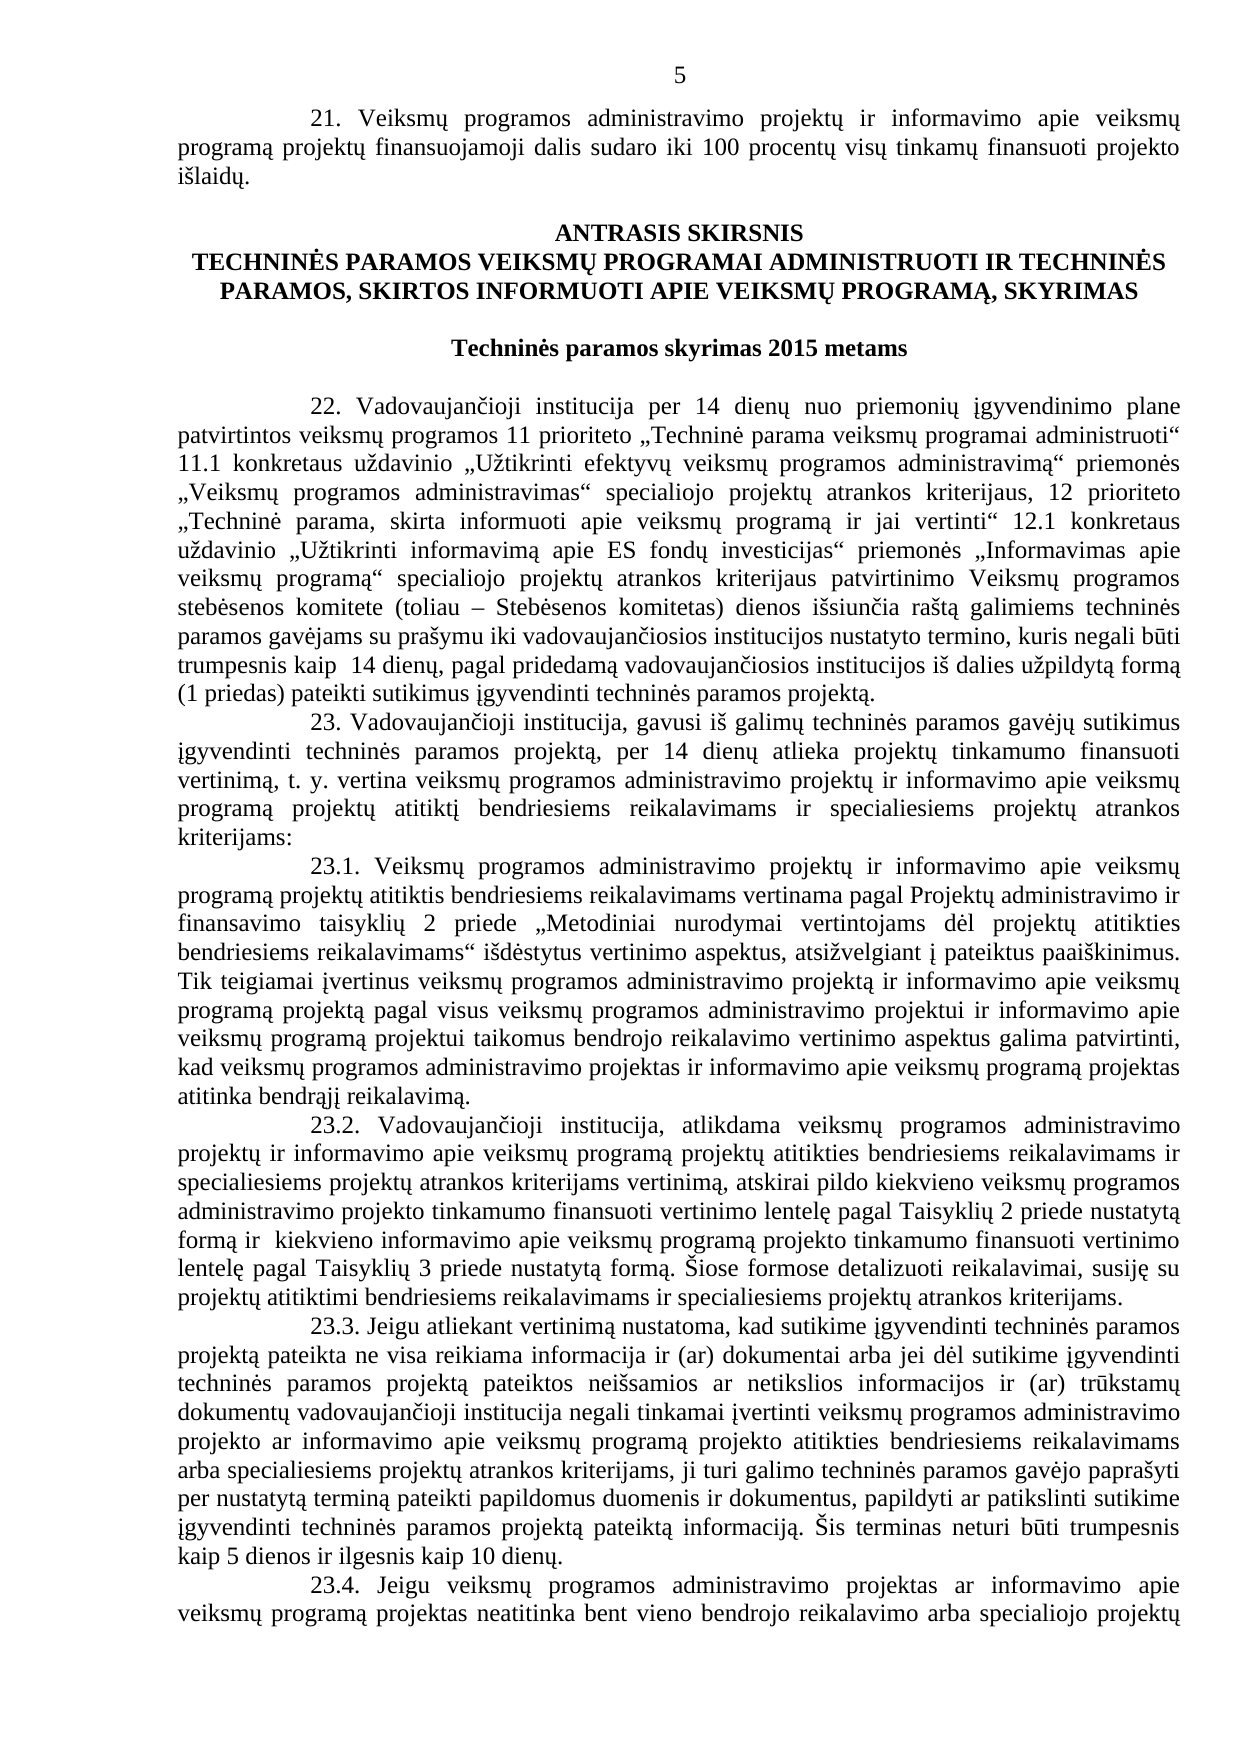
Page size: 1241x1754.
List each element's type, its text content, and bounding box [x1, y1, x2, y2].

text TECHNINĖS PARAMOS VEIKSMŲ PROGRAMAI ADMINISTRUOTI IR TECHNINĖS PARAMOS, SKIRTOS INFORMUOTI APIE VEIKSMŲ PROGRAMĄ, SKYRIMAS [177, 247, 1181, 305]
text 23.4. Jeigu veiksmų programos administravimo projektas ar informavimo apie veiksmų programą projektas neatitinka bent vieno bendrojo reikalavimo arba specialiojo projektų [177, 1570, 1181, 1627]
text 23. Vadovaujančioji institucija, gavusi iš galimų techninės paramos gavėjų sutikimus įgyvendinti techninės paramos projektą, per 14 dienų atlieka projektų tinkamumo finansuoti vertinimą, t. y. vertina veiksmų programos administravimo projektų ir informavimo apie veiksmų programą projektų atitiktį bendriesiems reikalavimams ir specialiesiems projektų atrankos kriterijams: [177, 707, 1181, 851]
text 22. Vadovaujančioji institucija per 14 dienų nuo priemonių įgyvendinimo plane patvirtintos veiksmų programos 11 prioriteto „Techninė parama veiksmų programai administruoti“ 11.1 konkretaus uždavinio „Užtikrinti efektyvų veiksmų programos administravimą“ priemonės „Veiksmų programos administravimas“ specialiojo projektų atrankos kriterijaus, 12 prioriteto „Techninė parama, skirta informuoti apie veiksmų programą ir jai vertinti“ 12.1 konkretaus uždavinio „Užtikrinti informavimą apie ES fondų investicijas“ priemonės „Informavimas apie veiksmų programą“ specialiojo projektų atrankos kriterijaus patvirtinimo Veiksmų programos stebėsenos komitete (toliau – Stebėsenos komitetas) dienos išsiunčia raštą galimiems techninės paramos gavėjams su prašymu iki vadovaujančiosios institucijos nustatyto termino, kuris negali būti trumpesnis kaip 14 dienų, pagal pridedamą vadovaujančiosios institucijos iš dalies užpildytą formą (1 priedas) pateikti sutikimus įgyvendinti techninės paramos projektą. [177, 391, 1181, 707]
text 23.1. Veiksmų programos administravimo projektų ir informavimo apie veiksmų programą projektų atitiktis bendriesiems reikalavimams vertinama pagal Projektų administravimo ir finansavimo taisyklių 2 priede „Metodiniai nurodymai vertintojams dėl projektų atitikties bendriesiems reikalavimams“ išdėstytus vertinimo aspektus, atsižvelgiant į pateiktus paaiškinimus. Tik teigiamai įvertinus veiksmų programos administravimo projektą ir informavimo apie veiksmų programą projektą pagal visus veiksmų programos administravimo projektui ir informavimo apie veiksmų programą projektui taikomus bendrojo reikalavimo vertinimo aspektus galima patvirtinti, kad veiksmų programos administravimo projektas ir informavimo apie veiksmų programą projektas atitinka bendrąjį reikalavimą. [177, 851, 1181, 1110]
text Techninės paramos skyrimas 2015 metams [177, 333, 1181, 362]
text 21. Veiksmų programos administravimo projektų ir informavimo apie veiksmų programą projektų finansuojamoji dalis sudaro iki 100 procentų visų tinkamų finansuoti projekto išlaidų. [177, 103, 1181, 190]
text 23.3. Jeigu atliekant vertinimą nustatoma, kad sutikime įgyvendinti techninės paramos projektą pateikta ne visa reikiama informacija ir (ar) dokumentai arba jei dėl sutikime įgyvendinti techninės paramos projektą pateiktos neišsamios ar netikslios informacijos ir (ar) trūkstamų dokumentų vadovaujančioji institucija negali tinkamai įvertinti veiksmų programos administravimo projekto ar informavimo apie veiksmų programą projekto atitikties bendriesiems reikalavimams arba specialiesiems projektų atrankos kriterijams, ji turi galimo techninės paramos gavėjo paprašyti per nustatytą terminą pateikti papildomus duomenis ir dokumentus, papildyti ar patikslinti sutikime įgyvendinti techninės paramos projektą pateiktą informaciją. Šis terminas neturi būti trumpesnis kaip 5 dienos ir ilgesnis kaip 10 dienų. [177, 1311, 1181, 1570]
text 23.2. Vadovaujančioji institucija, atlikdama veiksmų programos administravimo projektų ir informavimo apie veiksmų programą projektų atitikties bendriesiems reikalavimams ir specialiesiems projektų atrankos kriterijams vertinimą, atskirai pildo kiekvieno veiksmų programos administravimo projekto tinkamumo finansuoti vertinimo lentelę pagal Taisyklių 2 priede nustatytą formą ir kiekvieno informavimo apie veiksmų programą projekto tinkamumo finansuoti vertinimo lentelę pagal Taisyklių 3 priede nustatytą formą. Šiose formose detalizuoti reikalavimai, susiję su projektų atitiktimi bendriesiems reikalavimams ir specialiesiems projektų atrankos kriterijams. [177, 1110, 1181, 1311]
text ANTRASIS SKIRSNIS [177, 218, 1181, 247]
